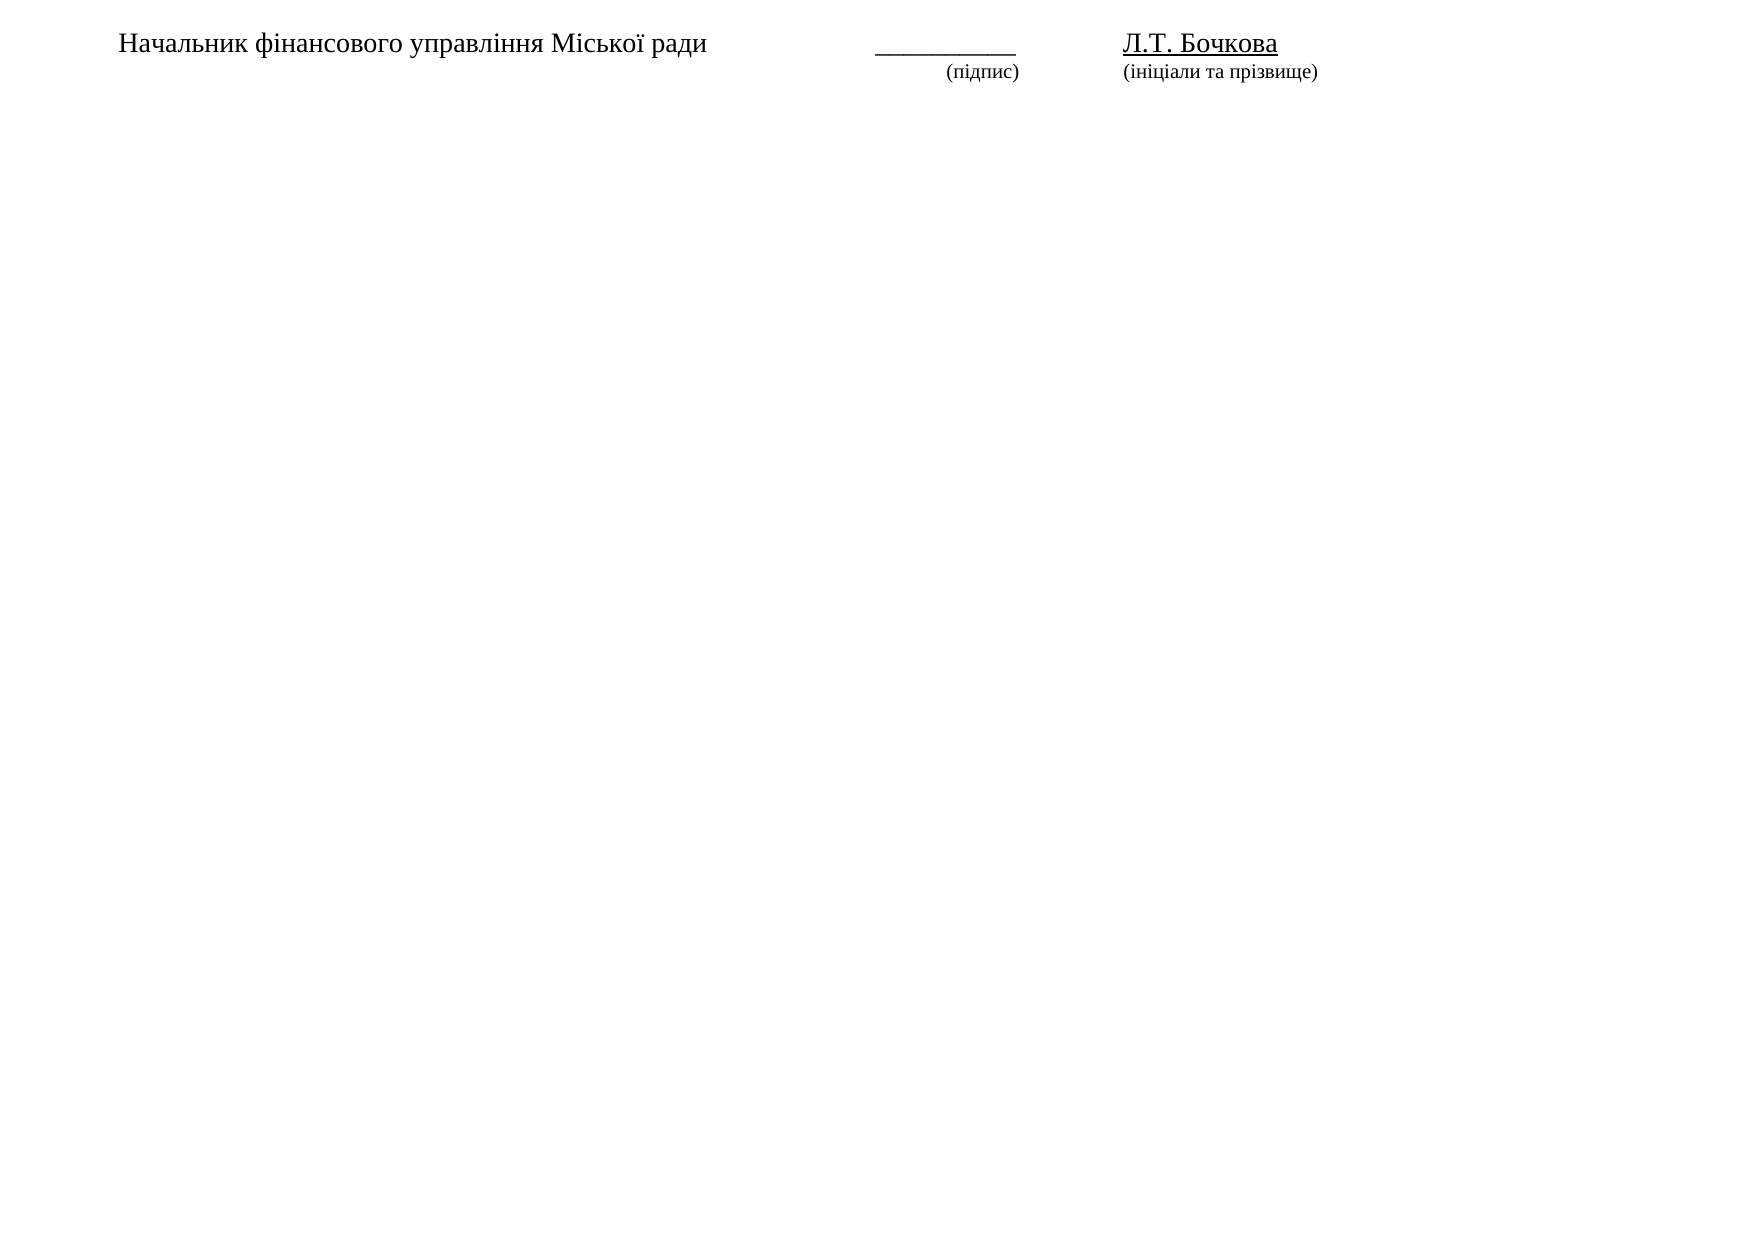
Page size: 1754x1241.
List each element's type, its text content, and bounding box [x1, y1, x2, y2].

text (підпис) (ініціали та прізвище) [118, 58, 1706, 74]
text Начальник фінансового управління Міської ради __________ Л.Т. Бочкова [118, 26, 1706, 58]
